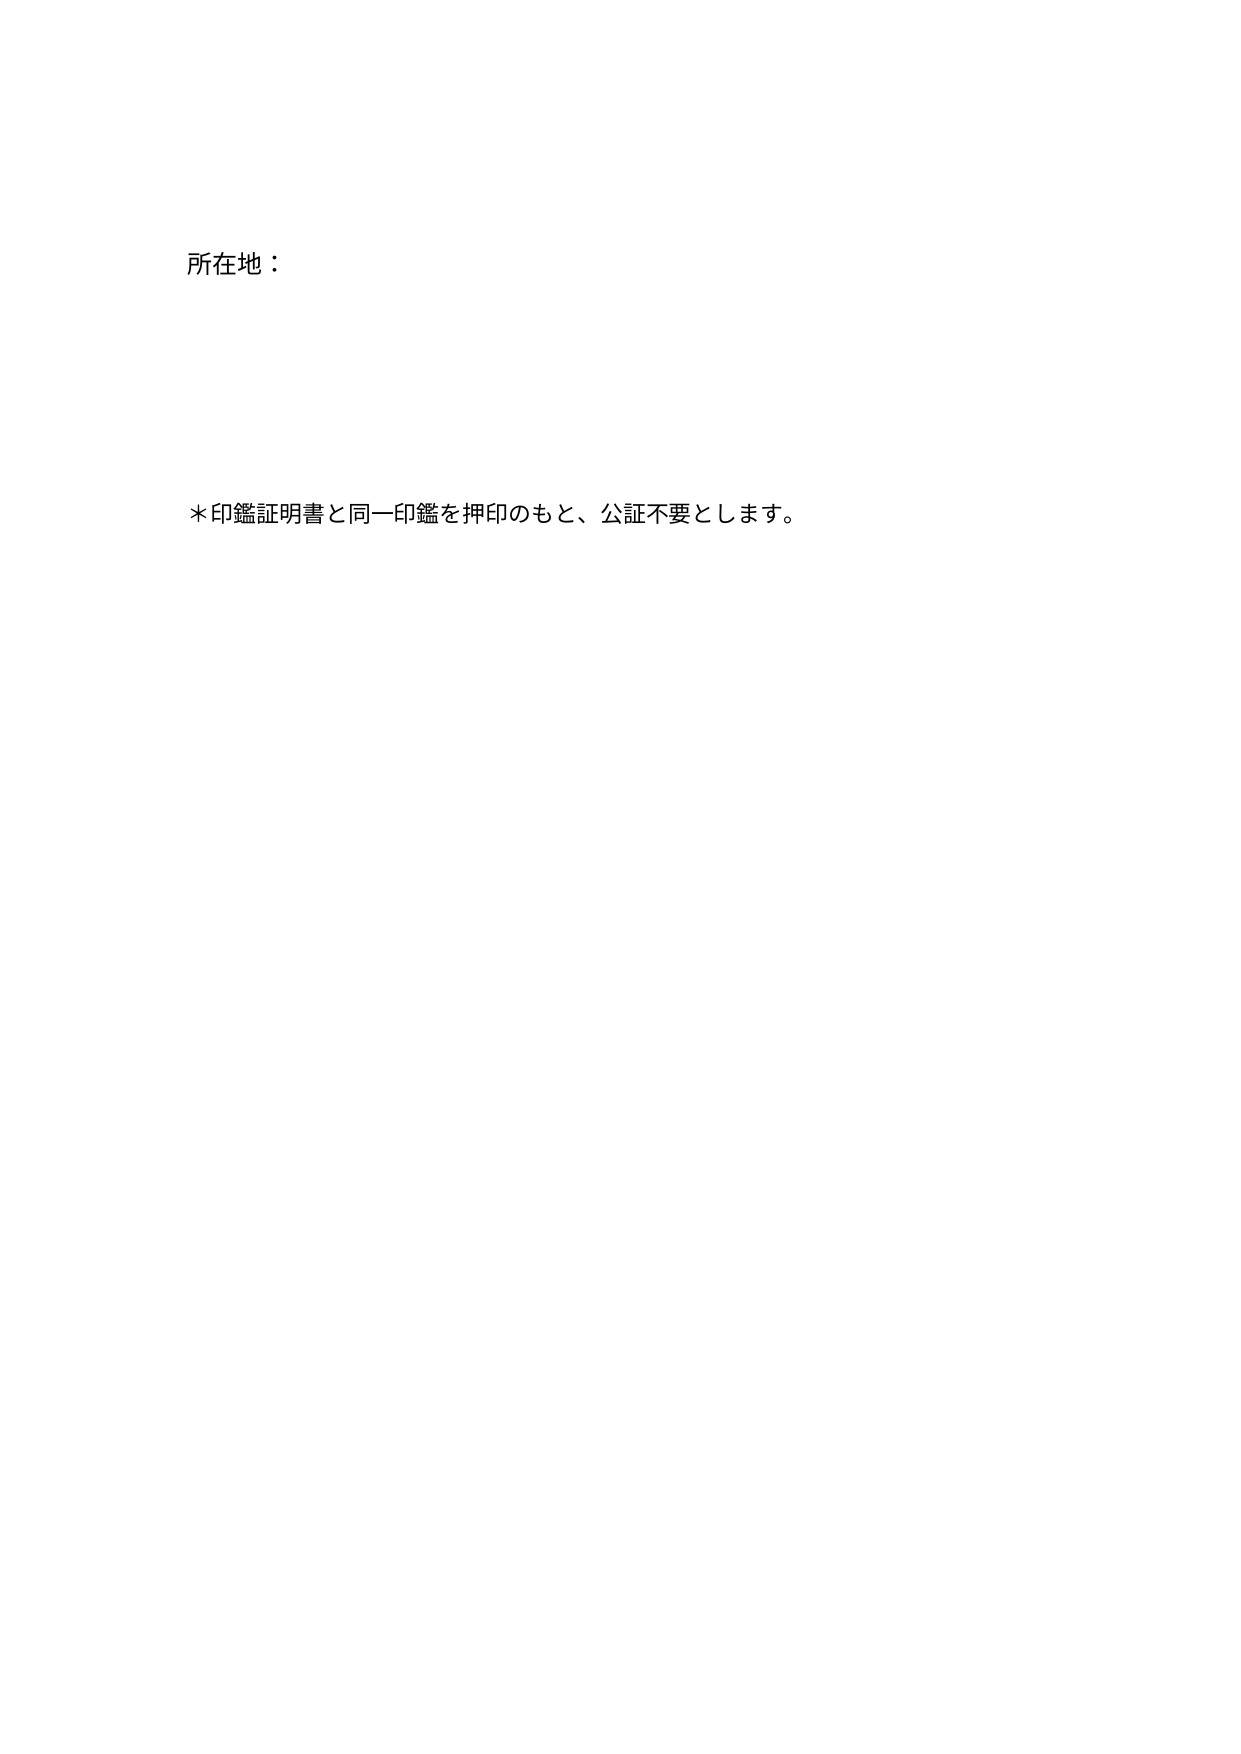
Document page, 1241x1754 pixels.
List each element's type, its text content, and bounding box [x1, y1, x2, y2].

text ＊印鑑証明書と同一印鑑を押印のもと、公証不要とします。 [187, 471, 1053, 533]
text 所在地： [187, 221, 1053, 283]
